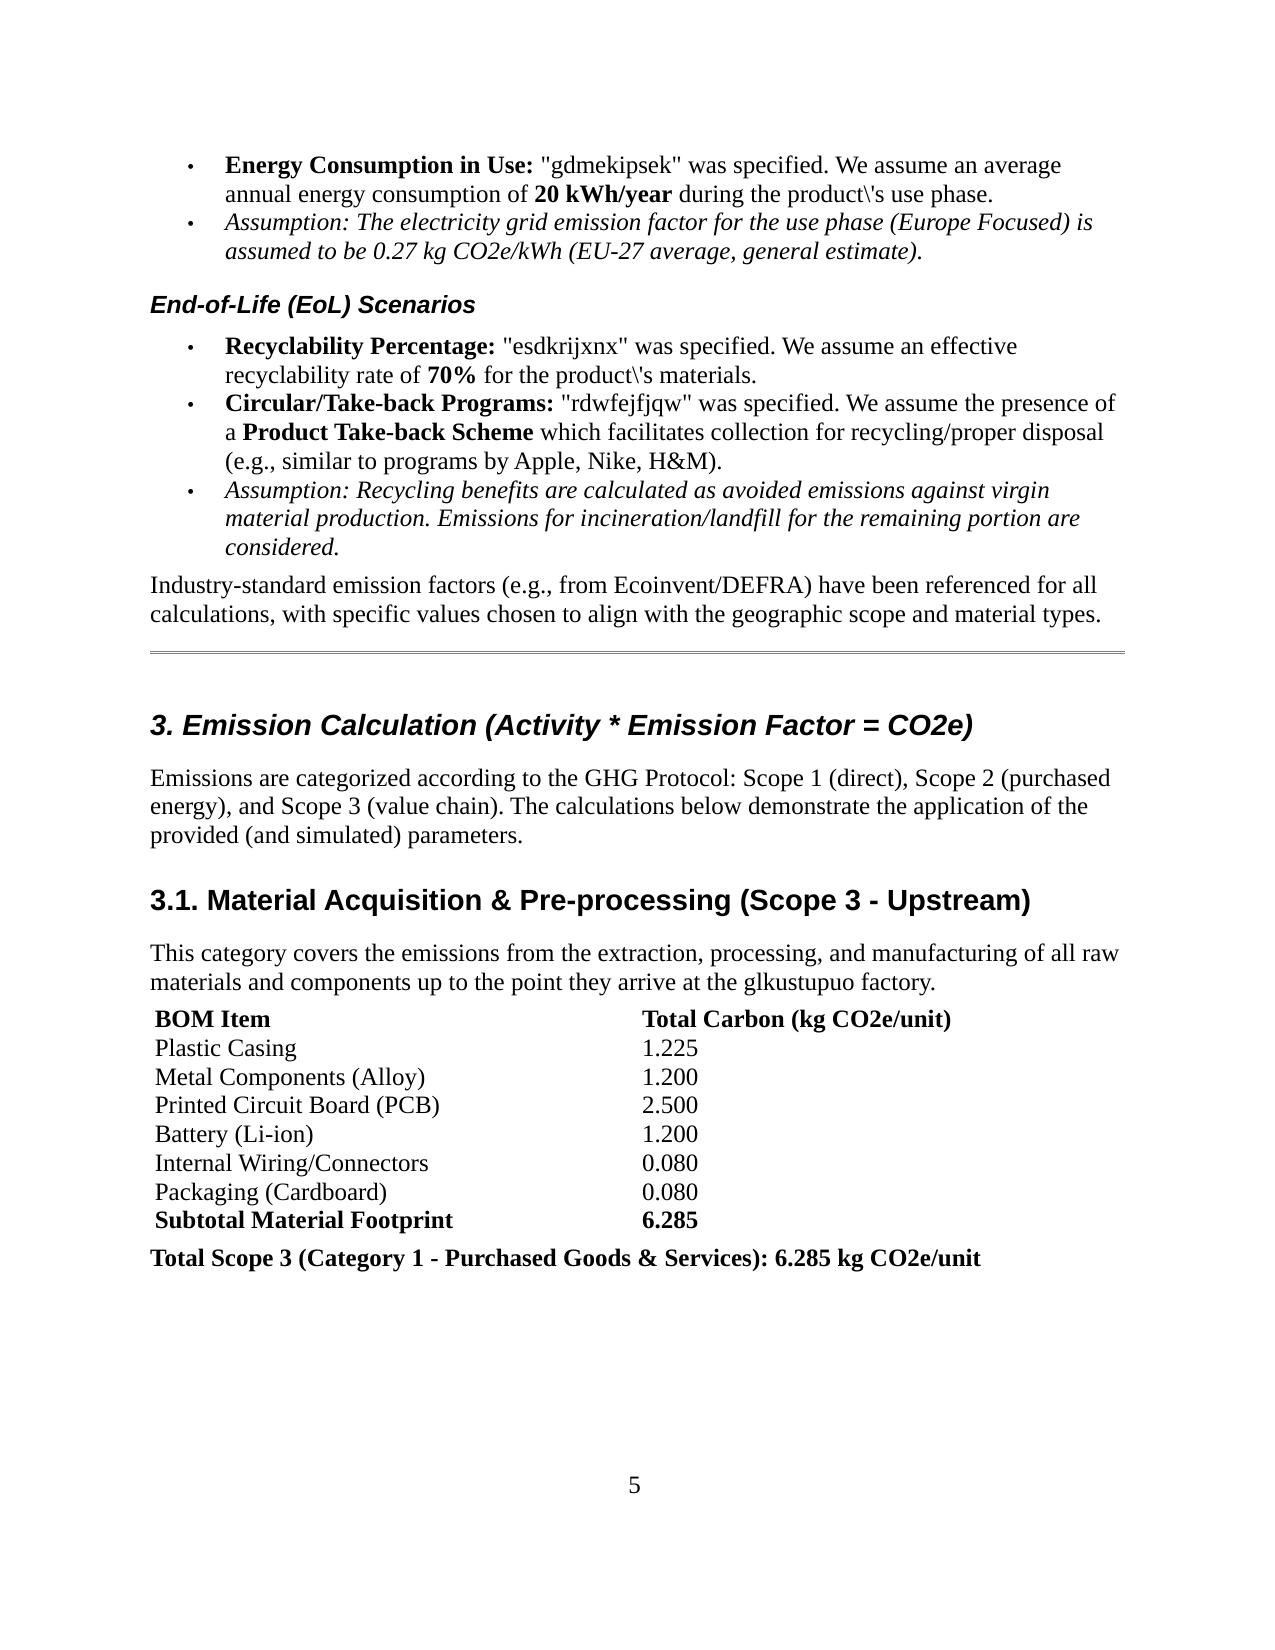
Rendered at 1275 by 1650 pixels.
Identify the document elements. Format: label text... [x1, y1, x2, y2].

table_header Total Carbon (kg CO2e/unit) [638, 1004, 1125, 1033]
subtitle End-of-Life (EoL) Scenarios [150, 290, 1125, 318]
list Energy Consumption in Use: "gdmekipsek" was specified. We assume an average annual energy consumption of 20 kWh/year during the product\'s use phase. [187, 150, 1125, 207]
subtitle 3. Emission Calculation (Activity * Emission Factor = CO2e) [150, 708, 1125, 741]
list Circular/Take-back Programs: "rdwfejfjqw" was specified. We assume the presence of a Product Take-back Scheme which facilitates collection for recycling/proper disposal (e.g., similar to programs by Apple, Nike, H&M). [187, 388, 1125, 475]
subtitle 3.1. Material Acquisition & Pre-processing (Scope 3 - Upstream) [150, 883, 1125, 916]
table_cell Plastic Casing [150, 1033, 637, 1062]
table_cell Battery (Li-ion) [150, 1119, 637, 1148]
table_header BOM Item [150, 1004, 637, 1033]
table_cell 1.200 [638, 1119, 1125, 1148]
text Emissions are categorized according to the GHG Protocol: Scope 1 (direct), Scope 2 (purchased energy), and Scope 3 (value chain). The calculations below demonstrate the application of the provided (and simulated) parameters. [150, 763, 1125, 849]
list Assumption: The electricity grid emission factor for the use phase (Europe Focused) is assumed to be 0.27 kg CO2e/kWh (EU-27 average, general estimate). [187, 207, 1125, 265]
table_cell Printed Circuit Board (PCB) [150, 1091, 637, 1119]
table_cell Metal Components (Alloy) [150, 1062, 637, 1091]
table_cell Packaging (Cardboard) [150, 1177, 637, 1206]
table_cell 1.200 [638, 1062, 1125, 1091]
table_cell 1.225 [638, 1033, 1125, 1062]
table_cell Subtotal Material Footprint [150, 1206, 637, 1234]
table_cell 2.500 [638, 1091, 1125, 1119]
text Total Scope 3 (Category 1 - Purchased Goods & Services): 6.285 kg CO2e/unit [150, 1243, 1125, 1272]
table_cell 0.080 [638, 1148, 1125, 1177]
table_cell 0.080 [638, 1177, 1125, 1206]
list Recyclability Percentage: "esdkrijxnx" was specified. We assume an effective recyclability rate of 70% for the product\'s materials. [187, 331, 1125, 388]
table_cell Internal Wiring/Connectors [150, 1148, 637, 1177]
text This category covers the emissions from the extraction, processing, and manufacturing of all raw materials and components up to the point they arrive at the glkustupuo factory. [150, 938, 1125, 995]
text Industry-standard emission factors (e.g., from Ecoinvent/DEFRA) have been referenced for all calculations, with specific values chosen to align with the geographic scope and material types. [150, 570, 1125, 627]
list Assumption: Recycling benefits are calculated as avoided emissions against virgin material production. Emissions for incineration/landfill for the remaining portion are considered. [187, 475, 1125, 561]
table_cell 6.285 [638, 1206, 1125, 1234]
